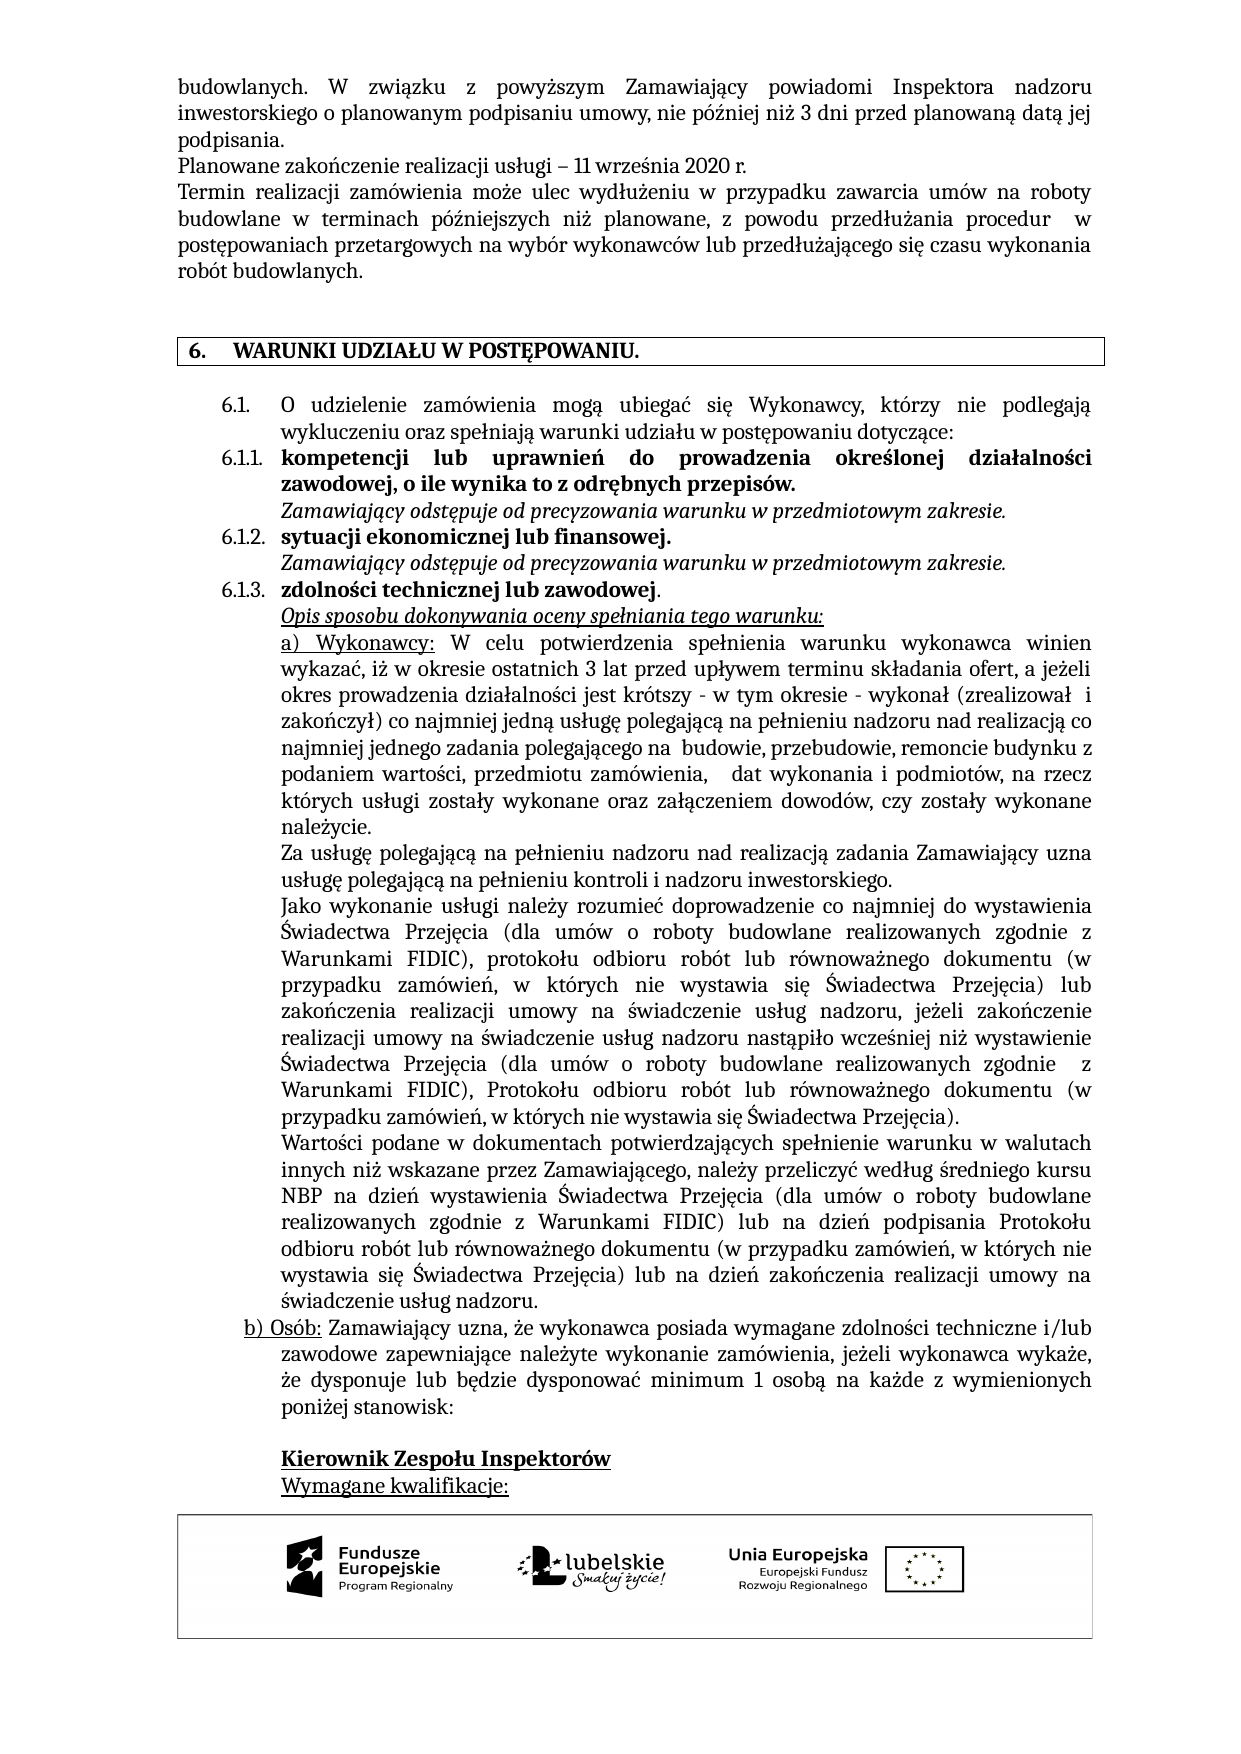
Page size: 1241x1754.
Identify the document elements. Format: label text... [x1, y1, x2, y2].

text Za usługę polegającą na pełnieniu nadzoru nad realizacją zadania Zamawiający uzna usługę polegającą na pełnieniu kontroli i nadzoru inwestorskiego. [281, 840, 1092, 893]
list kompetencji lub uprawnień do prowadzenia określonej działalności zawodowej, o ile wynika to z odrębnych przepisów. [222, 445, 1092, 497]
list zdolności technicznej lub zawodowej. [222, 577, 1092, 603]
list Opis sposobu dokonywania oceny spełniania tego warunku: [281, 603, 1092, 629]
list sytuacji ekonomicznej lub finansowej. [222, 524, 1092, 550]
table_header WARUNKI UDZIAŁU W POSTĘPOWANIU. [178, 338, 1104, 365]
text Kierownik Zespołu Inspektorów [281, 1446, 1092, 1473]
list a) Wykonawcy: W celu potwierdzenia spełnienia warunku wykonawca winien wykazać, iż w okresie ostatnich 3 lat przed upływem terminu składania ofert, a jeżeli okres prowadzenia działalności jest krótszy - w tym okresie - wykonał (zrealizował i zakończył) co najmniej jedną usługę polegającą na pełnieniu nadzoru nad realizacją co najmniej jednego zadania polegającego na budowie, przebudowie, remoncie budynku z podaniem wartości, przedmiotu zamówienia, dat wykonania i podmiotów, na rzecz których usługi zostały wykonane oraz załączeniem dowodów, czy zostały wykonane należycie. [281, 629, 1092, 840]
text Wymagane kwalifikacje: [281, 1473, 1092, 1499]
list Zamawiający odstępuje od precyzowania warunku w przedmiotowym zakresie. [222, 550, 1092, 577]
text Jako wykonanie usługi należy rozumieć doprowadzenie co najmniej do wystawienia Świadectwa Przejęcia (dla umów o roboty budowlane realizowanych zgodnie z Warunkami FIDIC), protokołu odbioru robót lub równoważnego dokumentu (w przypadku zamówień, w których nie wystawia się Świadectwa Przejęcia) lub zakończenia realizacji umowy na świadczenie usług nadzoru, jeżeli zakończenie realizacji umowy na świadczenie usług nadzoru nastąpiło wcześniej niż wystawienie Świadectwa Przejęcia (dla umów o roboty budowlane realizowanych zgodnie z Warunkami FIDIC), Protokołu odbioru robót lub równoważnego dokumentu (w przypadku zamówień, w których nie wystawia się Świadectwa Przejęcia). [281, 893, 1092, 1130]
list O udzielenie zamówienia mogą ubiegać się Wykonawcy, którzy nie podlegają wykluczeniu oraz spełniają warunki udziału w postępowaniu dotyczące: [222, 392, 1092, 445]
text Wartości podane w dokumentach potwierdzających spełnienie warunku w walutach innych niż wskazane przez Zamawiającego, należy przeliczyć według średniego kursu NBP na dzień wystawienia Świadectwa Przejęcia (dla umów o roboty budowlane realizowanych zgodnie z Warunkami FIDIC) lub na dzień podpisania Protokołu odbioru robót lub równoważnego dokumentu (w przypadku zamówień, w których nie wystawia się Świadectwa Przejęcia) lub na dzień zakończenia realizacji umowy na świadczenie usług nadzoru. [281, 1130, 1092, 1314]
text budowlanych. W związku z powyższym Zamawiający powiadomi Inspektora nadzoru inwestorskiego o planowanym podpisaniu umowy, nie później niż 3 dni przed planowaną datą jej podpisania. [177, 74, 1092, 153]
list b) Osób: Zamawiający uzna, że wykonawca posiada wymagane zdolności techniczne i/lub zawodowe zapewniające należyte wykonanie zamówienia, jeżeli wykonawca wykaże, że dysponuje lub będzie dysponować minimum 1 osobą na każde z wymienionych poniżej stanowisk: [243, 1314, 1092, 1420]
text Termin realizacji zamówienia może ulec wydłużeniu w przypadku zawarcia umów na roboty budowlane w terminach późniejszych niż planowane, z powodu przedłużania procedur w postępowaniach przetargowych na wybór wykonawców lub przedłużającego się czasu wykonania robót budowlanych. [177, 179, 1092, 284]
list Zamawiający odstępuje od precyzowania warunku w przedmiotowym zakresie. [222, 497, 1092, 524]
text Planowane zakończenie realizacji usługi – 11 września 2020 r. [177, 153, 1092, 179]
